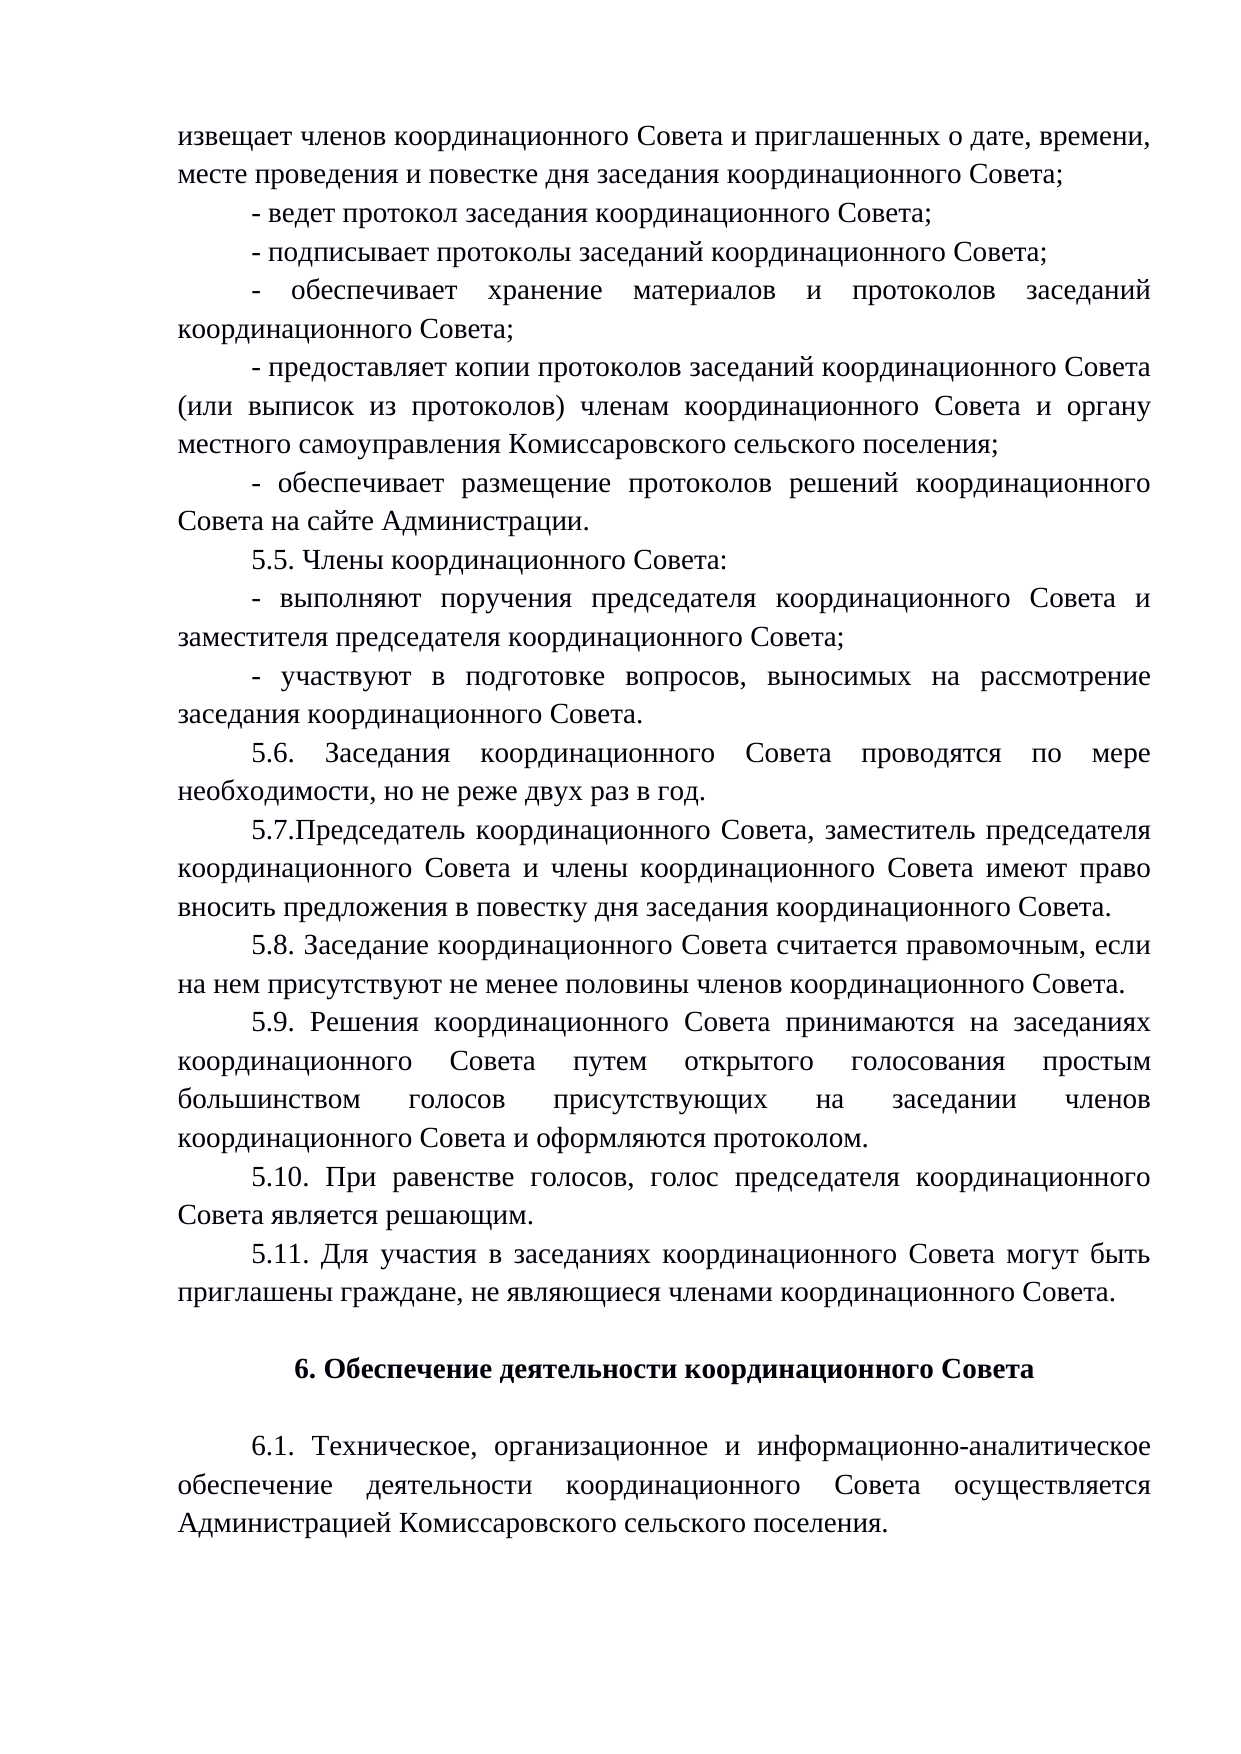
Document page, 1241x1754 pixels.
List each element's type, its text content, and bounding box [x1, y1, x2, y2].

text 6. Обеспечение деятельности координационного Совета [177, 1351, 1152, 1385]
text - участвуют в подготовке вопросов, выносимых на рассмотрение заседания координационного Совета. [177, 658, 1152, 730]
text - ведет протокол заседания координационного Совета; [177, 195, 1152, 229]
text - выполняют поручения председателя координационного Совета и заместителя председателя координационного Совета; [177, 581, 1152, 653]
text - обеспечивает хранение материалов и протоколов заседаний координационного Совета; [177, 272, 1152, 344]
text - предоставляет копии протоколов заседаний координационного Совета (или выписок из протоколов) членам координационного Совета и органу местного самоуправления Комиссаровского сельского поселения; [177, 349, 1152, 460]
text 5.5. Члены координационного Совета: [177, 542, 1152, 576]
text 6.1. Техническое, организационное и информационно-аналитическое обеспечение деятельности координационного Совета осуществляется Администрацией Комиссаровского сельского поселения. [177, 1428, 1152, 1539]
text 5.11. Для участия в заседаниях координационного Совета могут быть приглашены граждане, не являющиеся членами координационного Совета. [177, 1236, 1152, 1308]
text 5.10. При равенстве голосов, голос председателя координационного Совета является решающим. [177, 1159, 1152, 1231]
text - обеспечивает размещение протоколов решений координационного Совета на сайте Администрации. [177, 465, 1152, 537]
text 5.6. Заседания координационного Совета проводятся по мере необходимости, но не реже двух раз в год. [177, 735, 1152, 807]
text 5.8. Заседание координационного Совета считается правомочным, если на нем присутствуют не менее половины членов координационного Совета. [177, 927, 1152, 999]
text извещает членов координационного Совета и приглашенных о дате, времени, месте проведения и повестке дня заседания координационного Совета; [177, 118, 1152, 190]
text - подписывает протоколы заседаний координационного Совета; [177, 234, 1152, 267]
text 5.9. Решения координационного Совета принимаются на заседаниях координационного Совета путем открытого голосования простым большинством голосов присутствующих на заседании членов координационного Совета и оформляются протоколом. [177, 1004, 1152, 1154]
text 5.7.Председатель координационного Совета, заместитель председателя координационного Совета и члены координационного Совета имеют право вносить предложения в повестку дня заседания координационного Совета. [177, 812, 1152, 922]
